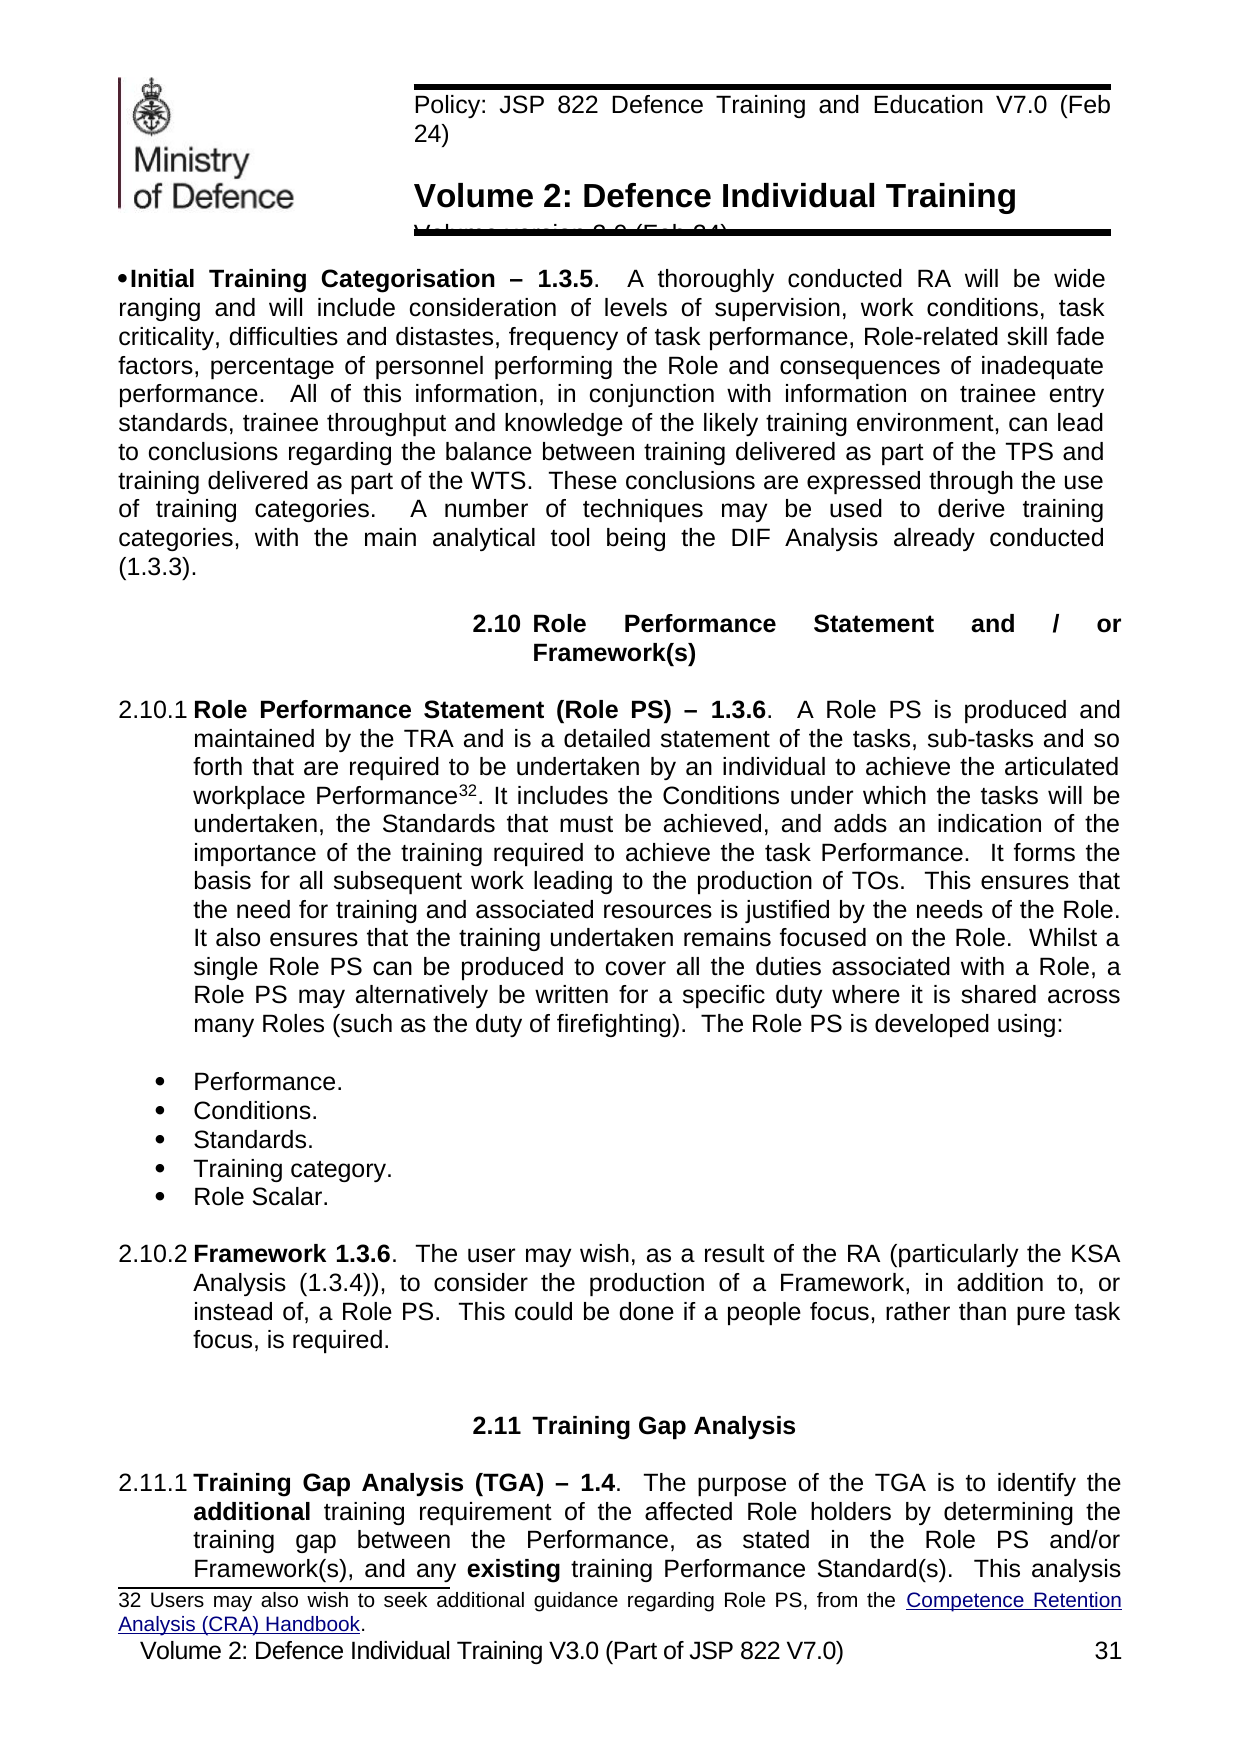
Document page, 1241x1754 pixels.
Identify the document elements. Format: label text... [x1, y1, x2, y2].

subtitle Role Performance Statement (Role PS) – 1.3.6. A Role PS is produced and maintained by the TRA and is a detailed statement of the tasks, sub-tasks and so forth that are required to be undertaken by an individual to achieve the articulated workplace Performance. It includes the Conditions under which the tasks will be undertaken, the Standards that must be achieved, and adds an indication of the importance of the training required to achieve the task Performance. It forms the basis for all subsequent work leading to the production of TOs. This ensures that the need for training and associated resources is justified by the needs of the Role. It also ensures that the training undertaken remains focused on the Role. Whilst a single Role PS can be produced to cover all the duties associated with a Role, a Role PS may alternatively be written for a specific duty where it is shared across many Roles (such as the duty of firefighting). The Role PS is developed using: [118, 696, 1122, 1038]
list Training category. [156, 1153, 1122, 1182]
list Standards. [156, 1125, 1122, 1153]
list Performance. [156, 1067, 1122, 1096]
subtitle Role Performance Statement and / or Framework(s) [472, 610, 1122, 667]
subtitle Training Gap Analysis [472, 1412, 1122, 1440]
list Initial Training Categorisation – 1.3.5. A thoroughly conducted RA will be wide ranging and will include consideration of levels of supervision, work conditions, task criticality, difficulties and distastes, frequency of task performance, Role-related skill fade factors, percentage of personnel performing the Role and consequences of inadequate performance. All of this information, in conjunction with information on trainee entry standards, trainee throughput and knowledge of the likely training environment, can lead to conclusions regarding the balance between training delivered as part of the TPS and training delivered as part of the WTS. These conclusions are expressed through the use of training categories. A number of techniques may be used to derive training categories, with the main analytical tool being the DIF Analysis already conducted (1.3.3). [118, 264, 1106, 581]
subtitle Training Gap Analysis (TGA) – 1.4. The purpose of the TGA is to identify the additional training requirement of the affected Role holders by determining the training gap between the Performance, as stated in the Role PS and/or Framework(s), and any existing training Performance Standard(s). This analysis [118, 1469, 1122, 1583]
list Conditions. [156, 1096, 1122, 1125]
subtitle Framework 1.3.6. The user may wish, as a result of the RA (particularly the KSA Analysis (1.3.4)), to consider the production of a Framework, in addition to, or instead of, a Role PS. This could be done if a people focus, rather than pure task focus, is required. [118, 1240, 1122, 1354]
list Role Scalar. [156, 1182, 1122, 1211]
text Users may also wish to seek additional guidance regarding Role PS, from the Competence Retention Analysis (CRA) Handbook. [118, 1588, 1122, 1636]
